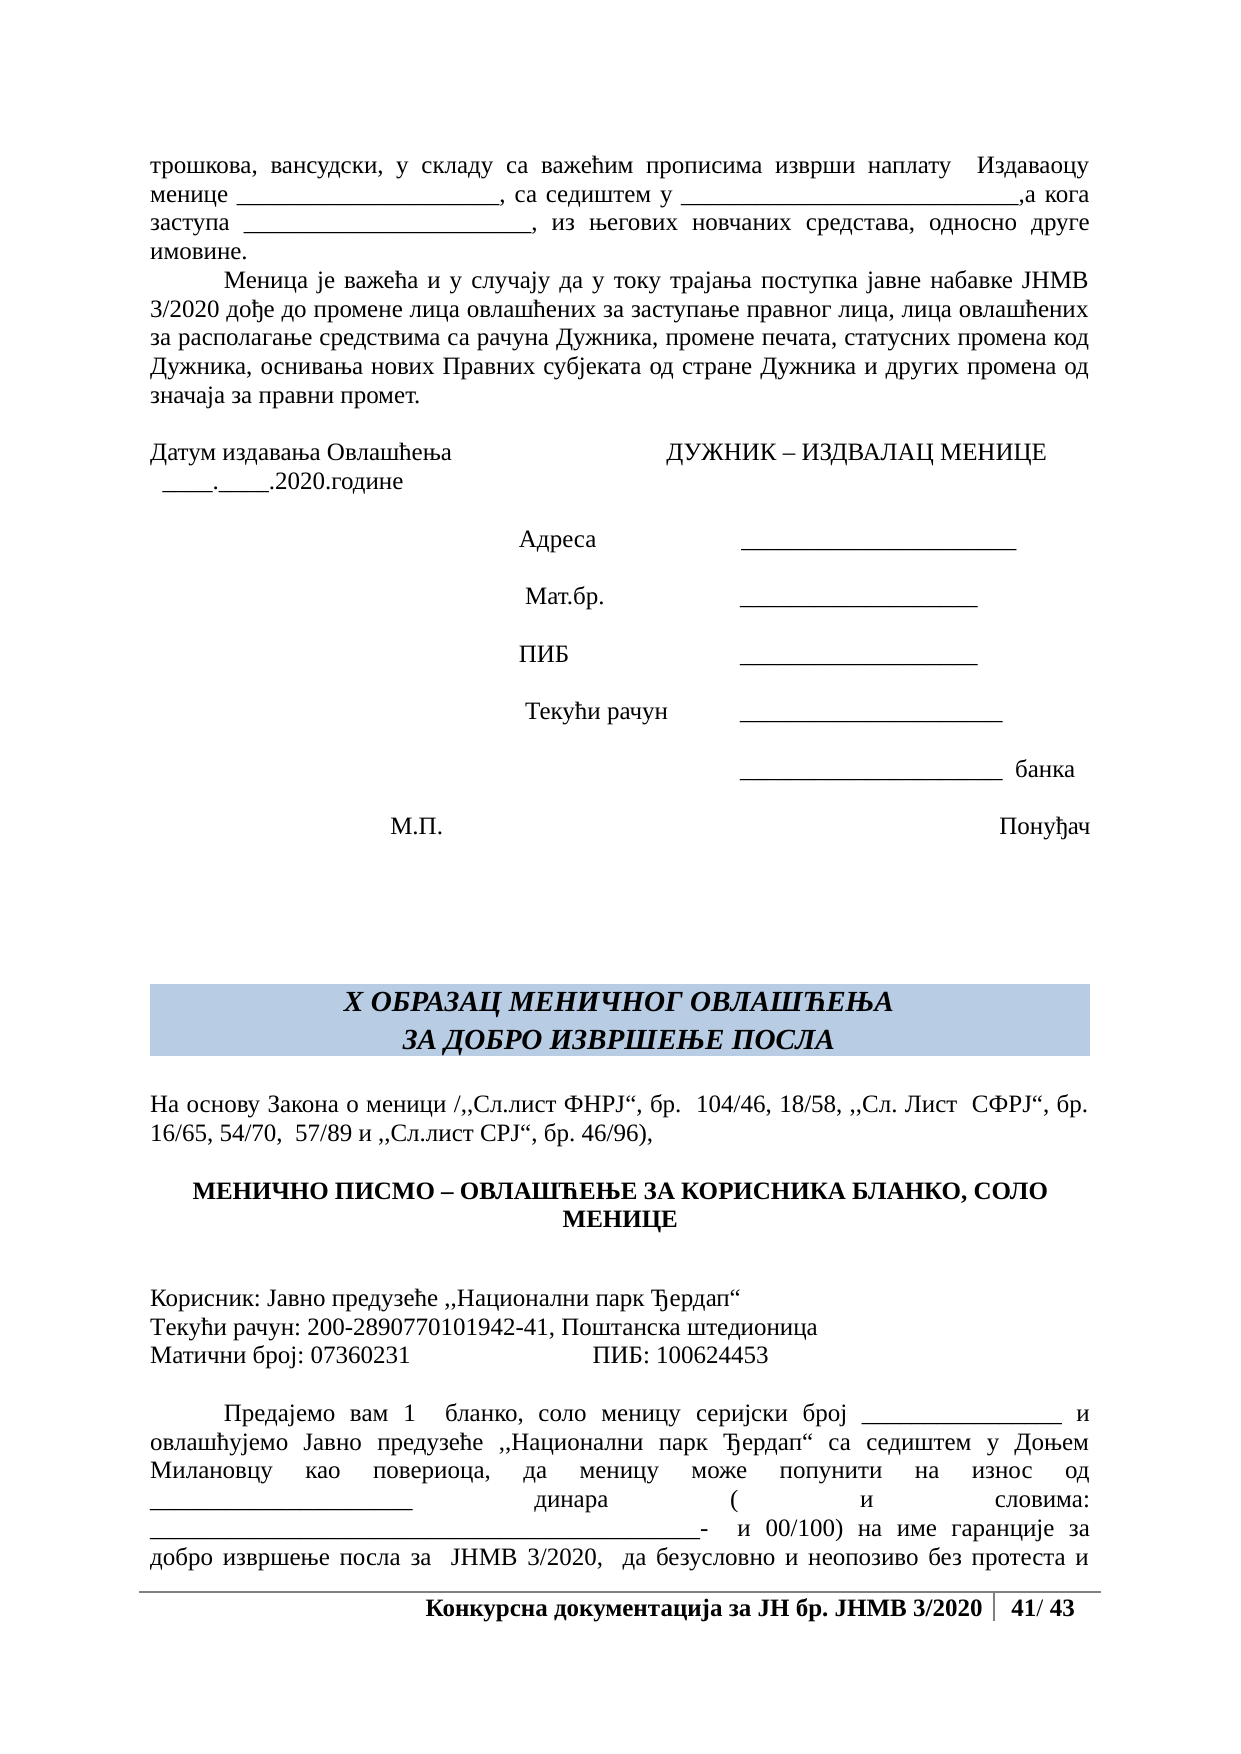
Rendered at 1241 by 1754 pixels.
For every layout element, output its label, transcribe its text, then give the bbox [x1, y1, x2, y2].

text ____.____.2020.године [150, 466, 1090, 524]
text Матични број: 07360231 ПИБ: 100624453 [150, 1340, 1090, 1369]
text На основу Закона о меници /,,Сл.лист ФНРЈ“, бр. 104/46, 18/58, ,,Сл. Лист СФРЈ“, бр. 16/65, 54/70, 57/89 и ,,Сл.лист СРЈ“, бр. 46/96), [150, 1089, 1090, 1147]
text трoшкова, вансудски, у складу са важећим прописима изврши наплату Издаваоцу менице _____________________, са седиштем у ___________________________,а кога заступа _______________________, из његових новчаних средстава, односно друге имовине. [150, 150, 1090, 265]
text ПИБ ___________________ [150, 639, 1090, 667]
text Текући рачун _____________________ [450, 696, 1090, 725]
text X ОБРАЗАЦ МЕНИЧНОГ ОВЛАШЋЕЊА [150, 984, 1090, 1017]
text _____________________ банка [150, 754, 1090, 782]
text Предајемо вам 1 бланко, соло меницу серијски број ________________ и овлашћујемо Јавно предузеће ,,Национални парк Ђердап“ са седиштем у Доњем Милановцу као повериоца, да меницу може попунити на износ од _____________________ динара ( и словима: ____________________________________________- и 00/100) на име гаранције за добро извршење посла за ЈНМВ 3/2020, да безусловно и неопозиво без протеста и [150, 1398, 1090, 1570]
text Адреса ______________________ [150, 524, 1090, 552]
text Корисник: Јавно предузеће ,,Национални парк Ђердап“ [150, 1283, 1090, 1312]
text М.П. Понуђач [150, 811, 1090, 840]
text Текући рачун: 200-2890770101942-41, Поштанска штедионица [150, 1312, 1090, 1340]
text Датум издавања Овлашћења ДУЖНИК – ИЗДВАЛАЦ МЕНИЦЕ [150, 437, 1090, 466]
text Меница је важећа и у случају да у току трајања поступка јавне набавке ЈНМВ 3/2020 дође до промене лица овлашћених за заступање правног лица, лица овлашћених за располагање средствима са рачуна Дужника, промене печата, статусних промена код Дужника, оснивања нових Правних субјеката од стране Дужника и других промена од значаја за правни промет. [150, 265, 1090, 409]
text ЗА ДОБРО ИЗВРШЕЊЕ ПОСЛА [150, 1022, 1090, 1056]
text Мат.бр. ___________________ [450, 581, 1090, 610]
text МЕНИЧНО ПИСМО – ОВЛАШЋЕЊЕ ЗА КОРИСНИКА БЛАНКО, СОЛО МЕНИЦЕ [150, 1176, 1090, 1233]
